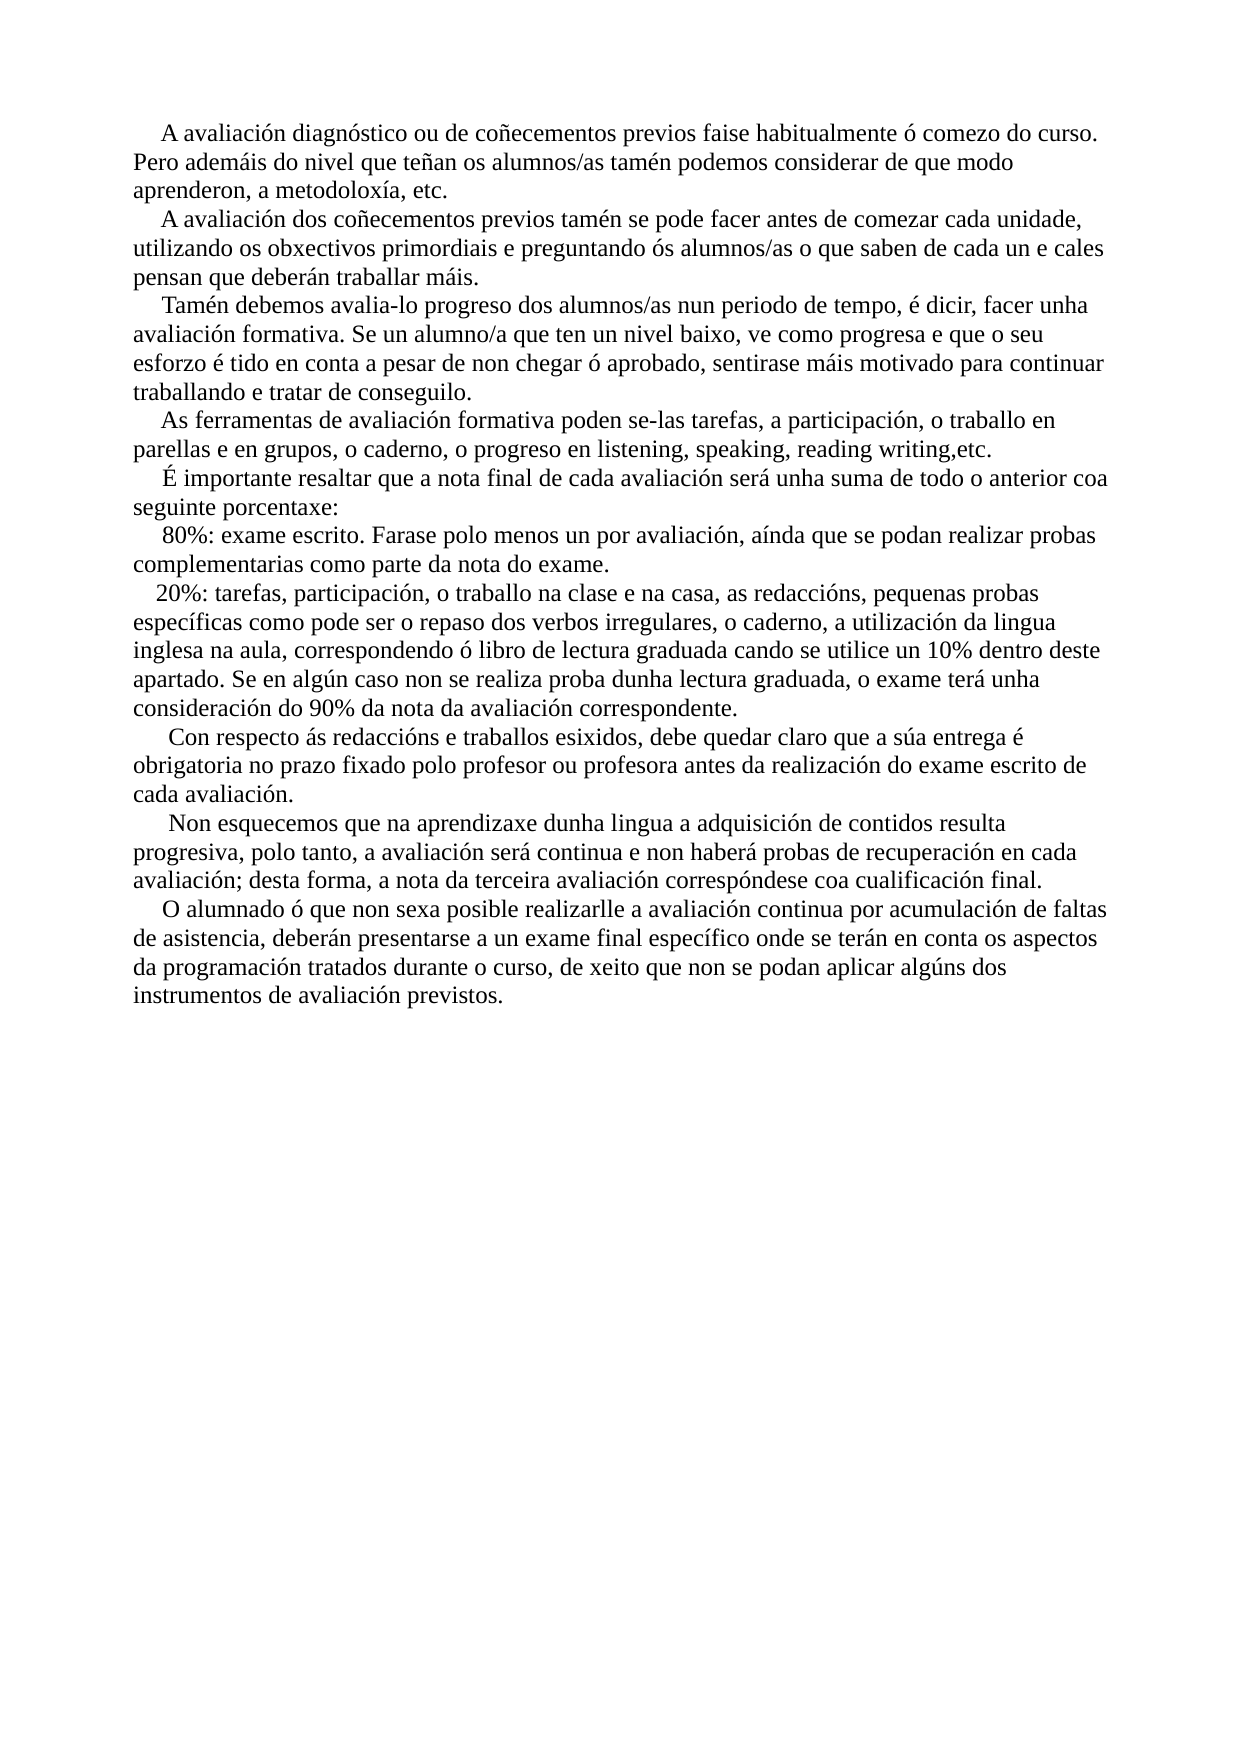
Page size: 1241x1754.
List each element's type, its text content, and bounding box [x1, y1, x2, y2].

text A avaliación diagnóstico ou de coñecementos previos faise habitualmente ó comezo do curso. Pero ademáis do nivel que teñan os alumnos/as tamén podemos considerar de que modo aprenderon, a metodoloxía, etc. [133, 118, 1122, 204]
text Con respecto ás redaccións e traballos esixidos, debe quedar claro que a súa entrega é obrigatoria no prazo fixado polo profesor ou profesora antes da realización do exame escrito de cada avaliación. [133, 722, 1122, 808]
text O alumnado ó que non sexa posible realizarlle a avaliación continua por acumulación de faltas de asistencia, deberán presentarse a un exame final específico onde se terán en conta os aspectos da programación tratados durante o curso, de xeito que non se podan aplicar algúns dos instrumentos de avaliación previstos. [133, 894, 1122, 1009]
text As ferramentas de avaliación formativa poden se-las tarefas, a participación, o traballo en parellas e en grupos, o caderno, o progreso en listening, speaking, reading writing,etc. [133, 406, 1122, 463]
text 20%: tarefas, participación, o traballo na clase e na casa, as redaccións, pequenas probas específicas como pode ser o repaso dos verbos irregulares, o caderno, a utilización da lingua inglesa na aula, correspondendo ó libro de lectura graduada cando se utilice un 10% dentro deste apartado. Se en algún caso non se realiza proba dunha lectura graduada, o exame terá unha consideración do 90% da nota da avaliación correspondente. [133, 578, 1122, 722]
text A avaliación dos coñecementos previos tamén se pode facer antes de comezar cada unidade, utilizando os obxectivos primordiais e preguntando ós alumnos/as o que saben de cada un e cales pensan que deberán traballar máis. [133, 204, 1122, 291]
text É importante resaltar que a nota final de cada avaliación será unha suma de todo o anterior coa seguinte porcentaxe: [133, 463, 1122, 521]
text 80%: exame escrito. Farase polo menos un por avaliación, aínda que se podan realizar probas complementarias como parte da nota do exame. [133, 521, 1122, 578]
text Tamén debemos avalia-lo progreso dos alumnos/as nun periodo de tempo, é dicir, facer unha avaliación formativa. Se un alumno/a que ten un nivel baixo, ve como progresa e que o seu esforzo é tido en conta a pesar de non chegar ó aprobado, sentirase máis motivado para continuar traballando e tratar de conseguilo. [133, 291, 1122, 406]
text Non esquecemos que na aprendizaxe dunha lingua a adquisición de contidos resulta progresiva, polo tanto, a avaliación será continua e non haberá probas de recuperación en cada avaliación; desta forma, a nota da terceira avaliación correspóndese coa cualificación final. [133, 808, 1122, 894]
